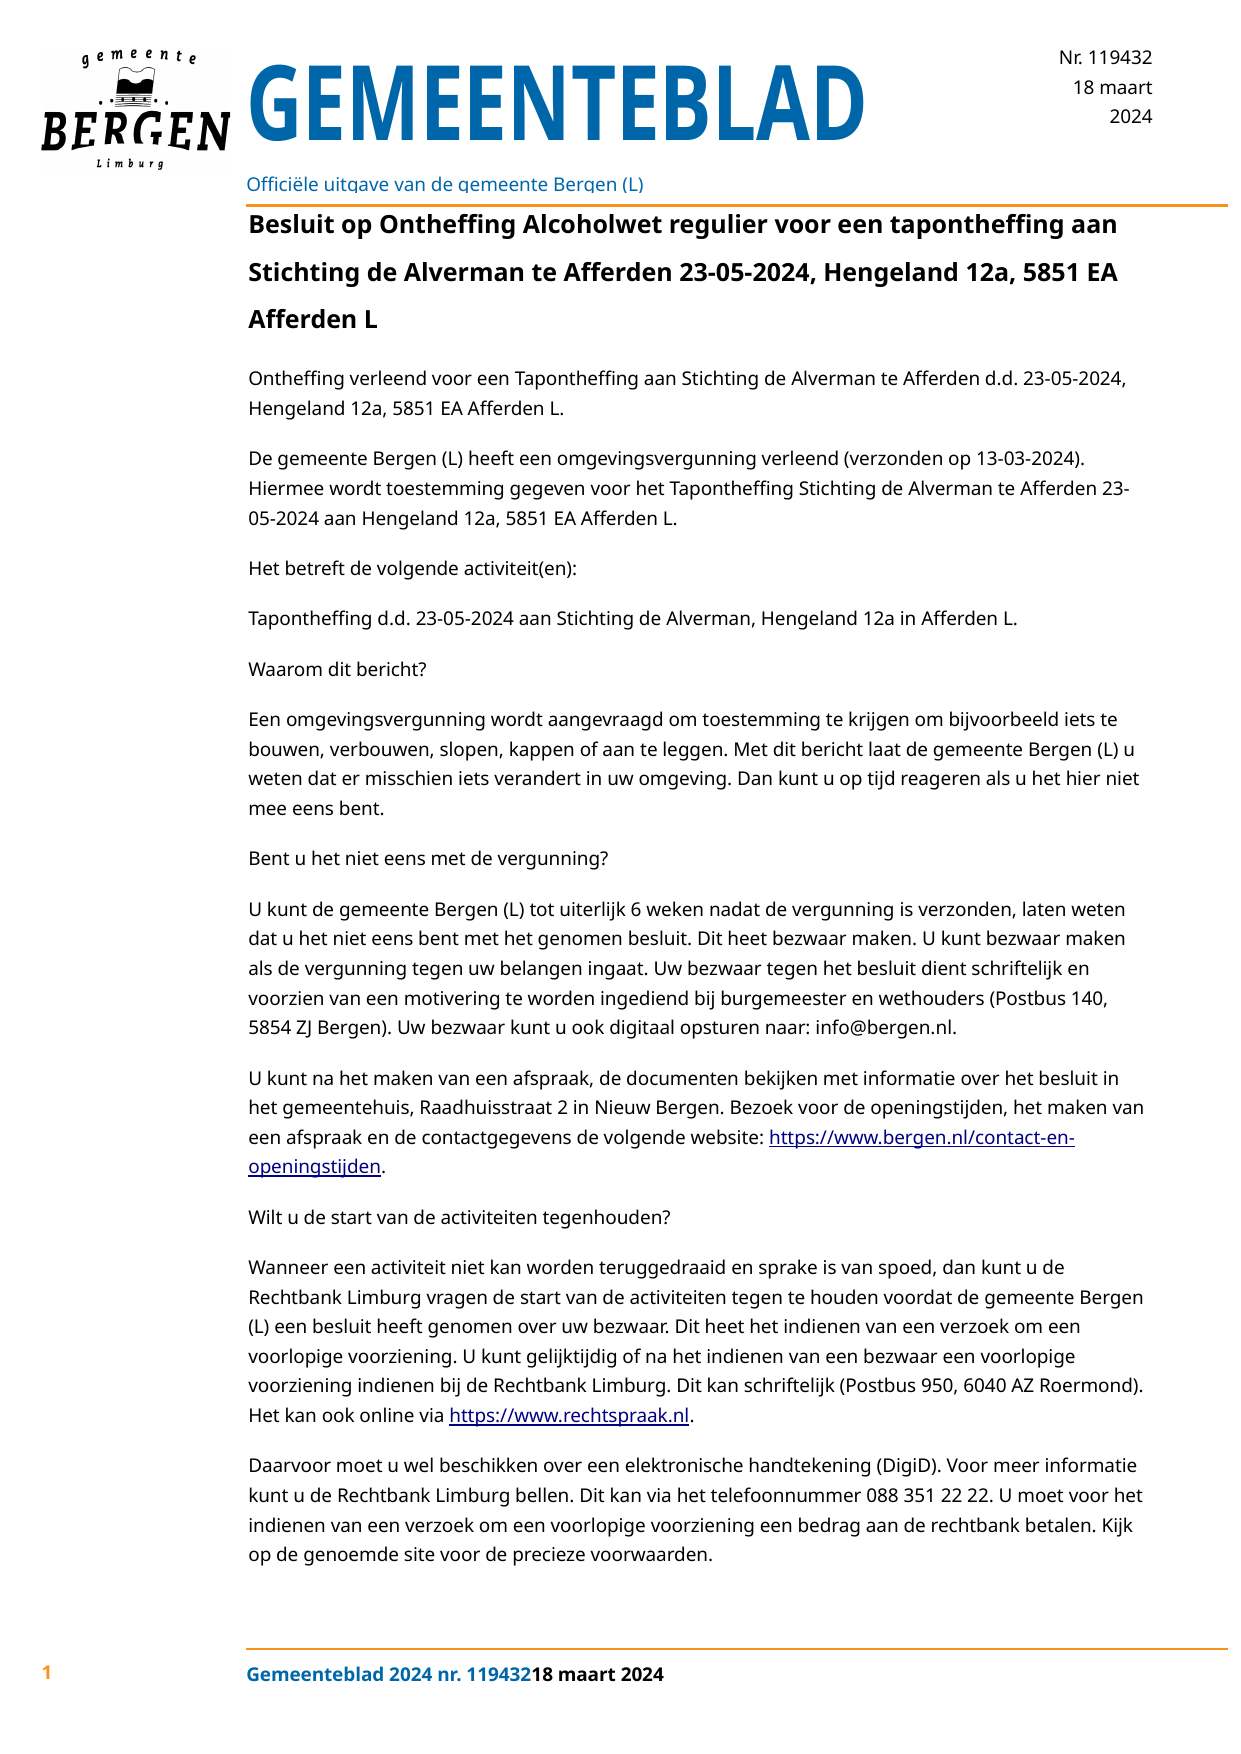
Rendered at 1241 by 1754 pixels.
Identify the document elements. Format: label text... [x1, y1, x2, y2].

text De gemeente Bergen (L) heeft een omgevingsvergunning verleend (verzonden op 13-03-2024). Hiermee wordt toestemming gegeven voor het Tapontheffing Stichting de Alverman te Afferden 23-05-2024 aan Hengeland 12a, 5851 EA Afferden L. [248, 446, 1152, 530]
text Ontheffing verleend voor een Tapontheffing aan Stichting de Alverman te Afferden d.d. 23-05-2024, Hengeland 12a, 5851 EA Afferden L. [248, 366, 1152, 421]
text Bent u het niet eens met de vergunning? [248, 846, 1152, 871]
text Het betreft de volgende activiteit(en): [248, 555, 1152, 581]
text U kunt de gemeente Bergen (L) tot uiterlijk 6 weken nadat de vergunning is verzonden, laten weten dat u het niet eens bent met het genomen besluit. Dit heet bezwaar maken. U kunt bezwaar maken als de vergunning tegen uw belangen ingaat. Uw bezwaar tegen het besluit dient schriftelijk en voorzien van een motivering te worden ingediend bij burgemeester en wethouders (Postbus 140, 5854 ZJ Bergen). Uw bezwaar kunt u ook digitaal opsturen naar: info@bergen.nl. [248, 896, 1152, 1040]
text Wilt u de start van de activiteiten tegenhouden? [248, 1204, 1152, 1229]
text Waarom dit bericht? [248, 656, 1152, 682]
text Een omgevingsvergunning wordt aangevraagd om toestemming te krijgen om bijvoorbeeld iets te bouwen, verbouwen, slopen, kappen of aan te leggen. Met dit bericht laat de gemeente Bergen (L) u weten dat er misschien iets verandert in uw omgeving. Dan kunt u op tijd reageren als u het hier niet mee eens bent. [248, 706, 1152, 821]
text Daarvoor moet u wel beschikken over een elektronische handtekening (DigiD). Voor meer informatie kunt u de Rechtbank Limburg bellen. Dit kan via het telefoonnummer 088 351 22 22. U moet voor het indienen van een verzoek om een voorlopige voorziening een bedrag aan de rechtbank betalen. Kijk op de genoemde site voor de precieze voorwaarden. [248, 1453, 1152, 1567]
text Wanneer een activiteit niet kan worden teruggedraaid en sprake is van spoed, dan kunt u de Rechtbank Limburg vragen de start van de activiteiten tegen te houden voordat de gemeente Bergen (L) een besluit heeft genomen over uw bezwaar. Dit heet het indienen van een verzoek om een voorlopige voorziening. U kunt gelijktijdig of na het indienen van een bezwaar een voorlopige voorziening indienen bij de Rechtbank Limburg. Dit kan schriftelijk (Postbus 950, 6040 AZ Roermond). Het kan ook online via https://www.rechtspraak.nl. [248, 1254, 1152, 1428]
text U kunt na het maken van een afspraak, de documenten bekijken met informatie over het besluit in het gemeentehuis, Raadhuisstraat 2 in Nieuw Bergen. Bezoek voor de openingstijden, het maken van een afspraak en de contactgegevens de volgende website: https://www.bergen.nl/contact-en-openingstijden. [248, 1065, 1152, 1179]
picture [41, 47, 231, 172]
text Besluit op Ontheffing Alcoholwet regulier voor een tapontheffing aan Stichting de Alverman te Afferden 23-05-2024, Hengeland 12a, 5851 EA Afferden L [248, 207, 1152, 336]
text Tapontheffing d.d. 23-05-2024 aan Stichting de Alverman, Hengeland 12a in Afferden L. [248, 606, 1152, 631]
